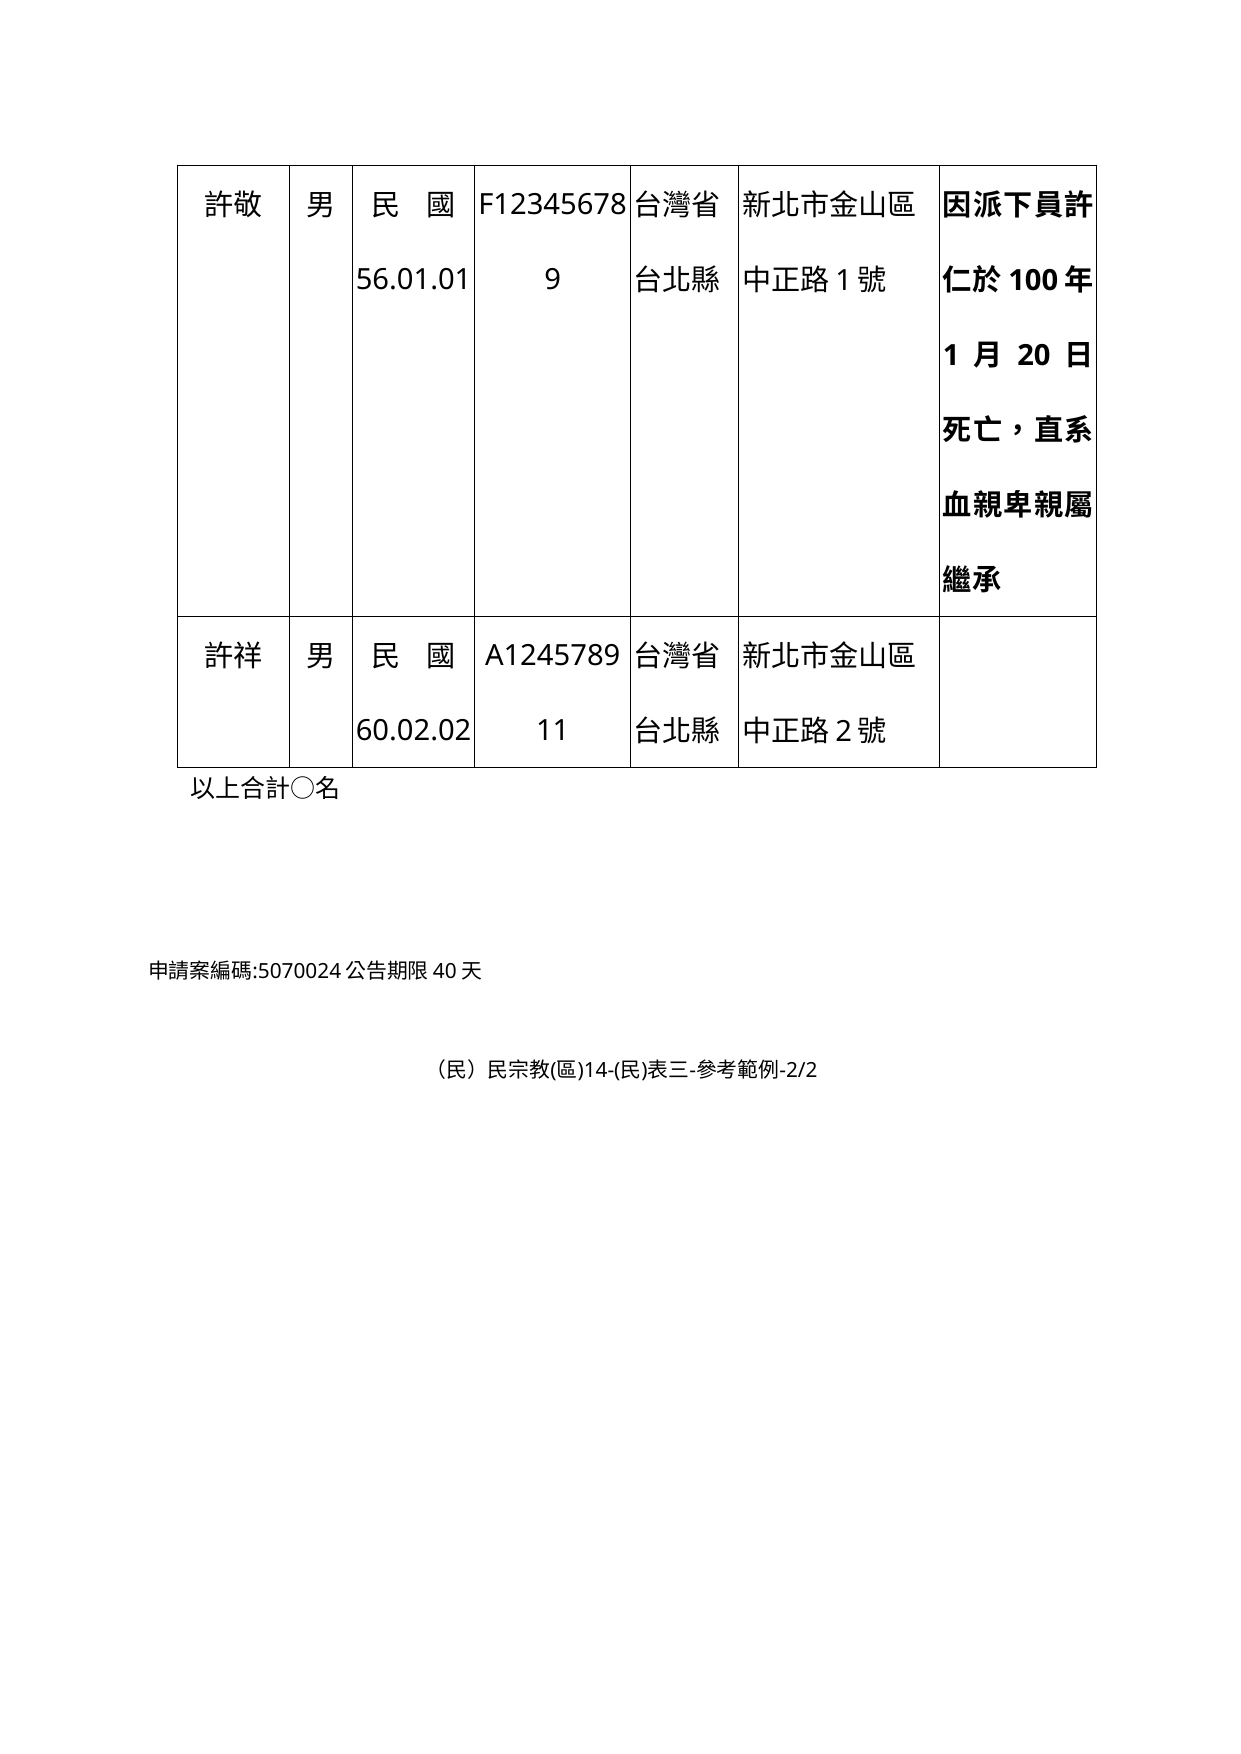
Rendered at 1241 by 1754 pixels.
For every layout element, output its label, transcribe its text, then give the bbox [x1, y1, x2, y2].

table_cell 許祥 [178, 617, 289, 767]
table_cell 台灣省台北縣 [631, 166, 738, 616]
table_cell 新北市金山區中正路2號 [739, 617, 939, 767]
table_cell [940, 617, 1096, 767]
table_cell 台灣省台北縣 [631, 617, 738, 767]
text 以上合計○名 [177, 768, 1092, 805]
text （民）民宗教(區)14-(民)表三-參考範例-2/2 [405, 1053, 838, 1084]
table_cell 男 [290, 166, 352, 616]
table_cell 男 [290, 617, 352, 767]
text 申請案編碼:5070024公告期限40天 [55, 954, 574, 985]
table_cell 因派下員許仁於100年1月20日死亡，直系血親卑親屬繼承 [940, 166, 1096, 616]
table_cell A124578911 [475, 617, 630, 767]
table_cell 新北市金山區中正路1號 [739, 166, 939, 616]
table_cell 民 國 56.01.01 [353, 166, 474, 616]
table_cell 民 國 60.02.02 [353, 617, 474, 767]
table_cell F123456789 [475, 166, 630, 616]
table_cell 許敬 [178, 166, 289, 616]
